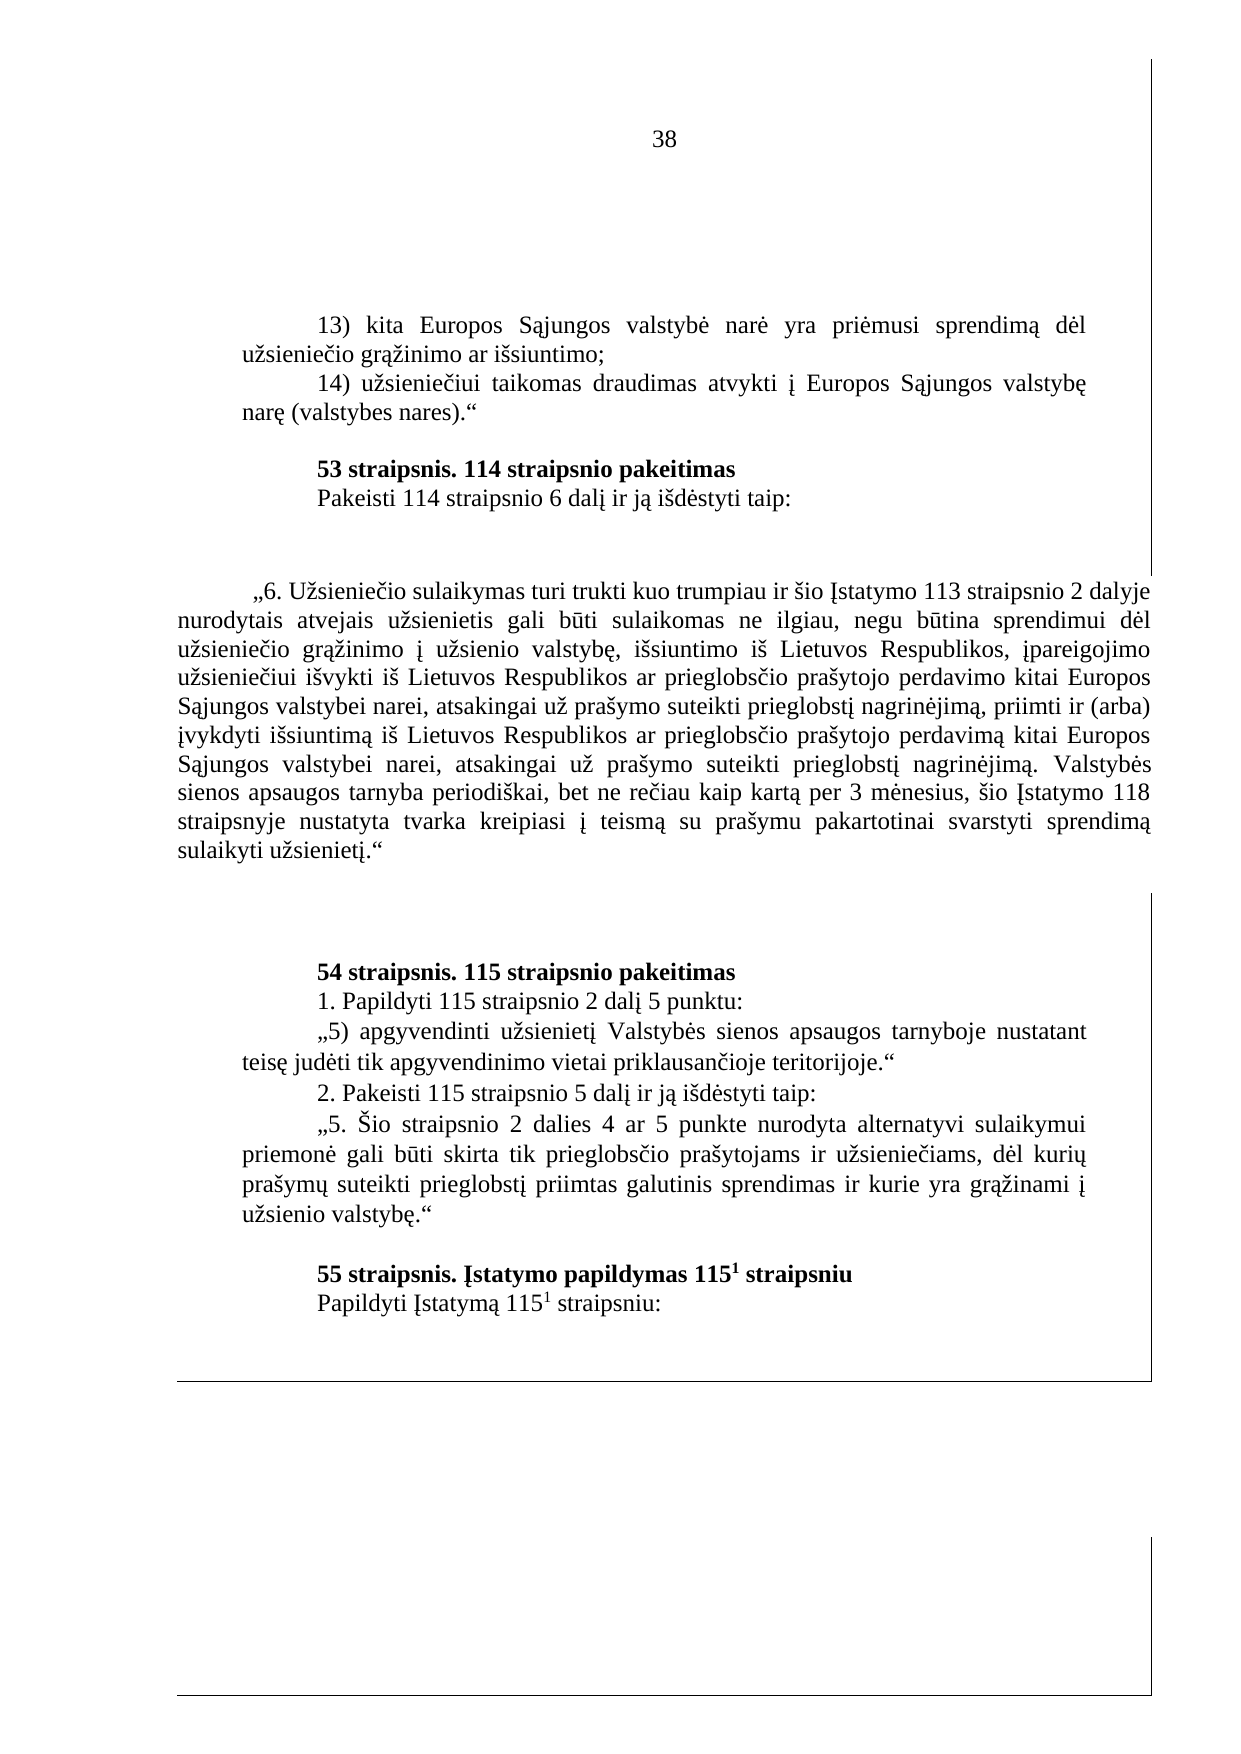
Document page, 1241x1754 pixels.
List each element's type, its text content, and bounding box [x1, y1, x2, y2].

text Pakeisti 114 straipsnio 6 dalį ir ją išdėstyti taip: [177, 483, 1151, 576]
text 14) užsieniečiui taikomas draudimas atvykti į Europos Sąjungos valstybę narę (valstybes nares).“ [177, 368, 1151, 425]
text Papildyti Įstatymą 1151 straipsniu: [177, 1288, 1151, 1381]
text 2. Pakeisti 115 straipsnio 5 dalį ir ją išdėstyti taip: [177, 1013, 1152, 1044]
text „5. Šio straipsnio 2 dalies 4 ar 5 punkte nurodyta alternatyvi sulaikymui priemonė gali būti skirta tik prieglobsčio prašytojams ir užsieniečiams, dėl kurių prašymų suteikti prieglobstį priimtas galutinis sprendimas ir kurie yra grąžinami į užsienio valstybę.“ [177, 1044, 1152, 1164]
text „6. Užsieniečio sulaikymas turi trukti kuo trumpiau ir šio Įstatymo 113 straipsnio 2 dalyje nurodytais atvejais užsienietis gali būti sulaikomas ne ilgiau, negu būtina sprendimui dėl užsieniečio grąžinimo į užsienio valstybę, išsiuntimo iš Lietuvos Respublikos, įpareigojimo užsieniečiui išvykti iš Lietuvos Respublikos ar prieglobsčio prašytojo perdavimo kitai Europos Sąjungos valstybei narei, atsakingai už prašymo suteikti prieglobstį nagrinėjimą, priimti ir (arba) įvykdyti išsiuntimą iš Lietuvos Respublikos ar prieglobsčio prašytojo perdavimą kitai Europos Sąjungos valstybei narei, atsakingai už prašymo suteikti prieglobstį nagrinėjimą. Valstybės sienos apsaugos tarnyba periodiškai, bet ne rečiau kaip kartą per 3 mėnesius, šio Įstatymo 118 straipsnyje nustatyta tvarka kreipiasi į teismą su prašymu pakartotinai svarstyti sprendimą sulaikyti užsienietį.“ [177, 576, 1152, 864]
text 54 straipsnis. 115 straipsnio pakeitimas [177, 892, 1152, 952]
text „5) apgyvendinti užsienietį Valstybės sienos apsaugos tarnyboje nustatant teisę judėti tik apgyvendinimo vietai priklausančioje teritorijoje.“ [177, 952, 1152, 1013]
text 53 straipsnis. 114 straipsnio pakeitimas [177, 454, 1151, 483]
text 13) kita Europos Sąjungos valstybė narė yra priėmusi sprendimą dėl užsieniečio grąžinimo ar išsiuntimo; [177, 246, 1151, 368]
text 55 straipsnis. Įstatymo papildymas 1151 straipsniu [177, 1194, 1152, 1288]
